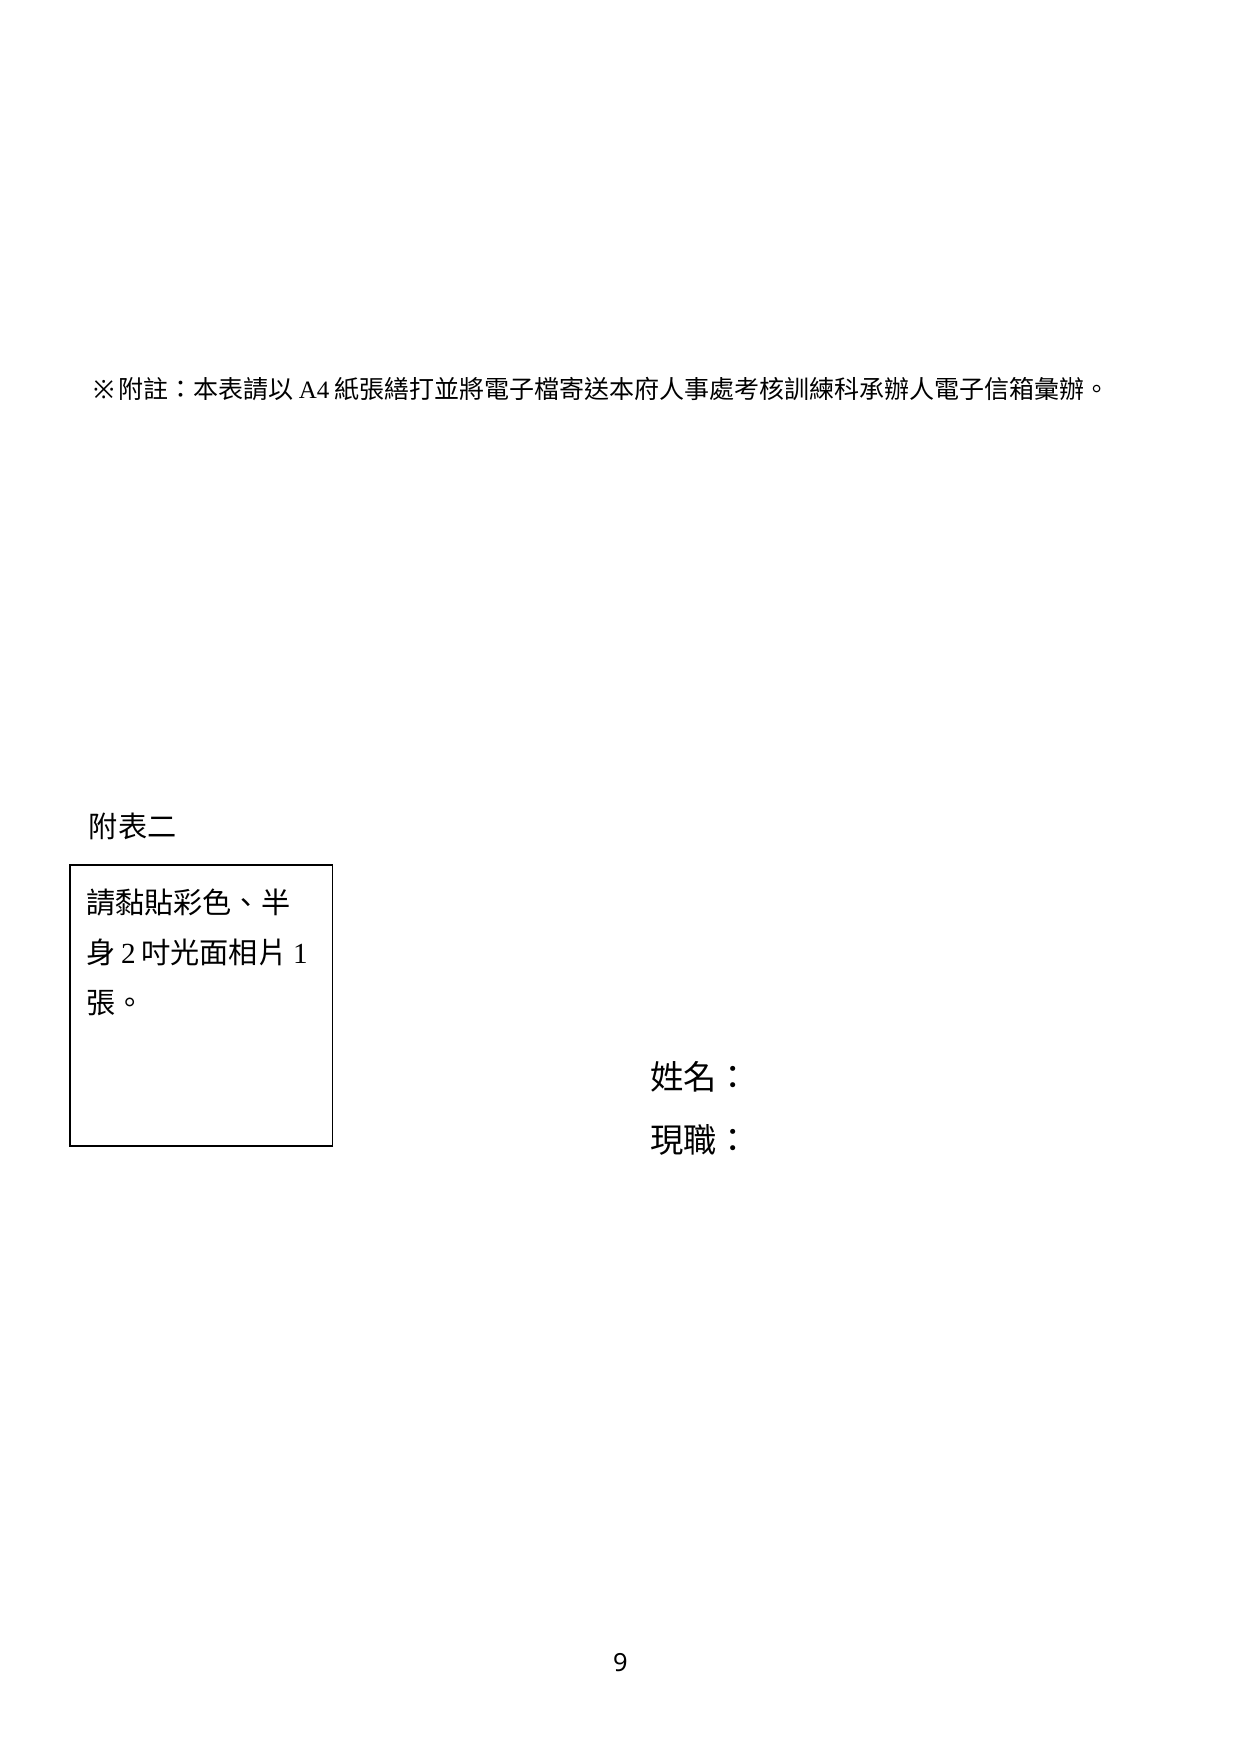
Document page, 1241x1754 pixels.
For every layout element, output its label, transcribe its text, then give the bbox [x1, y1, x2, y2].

text 現職： [89, 1096, 1152, 1158]
text 附表二 [89, 783, 1152, 846]
text 姓名： [333, 1033, 1152, 1096]
text ※附註：本表請以A4紙張繕打並將電子檔寄送本府人事處考核訓練科承辦人電子信箱彙辦。 [89, 346, 1152, 408]
text 請黏貼彩色、半身2吋光面相片1張。 [86, 873, 316, 1023]
